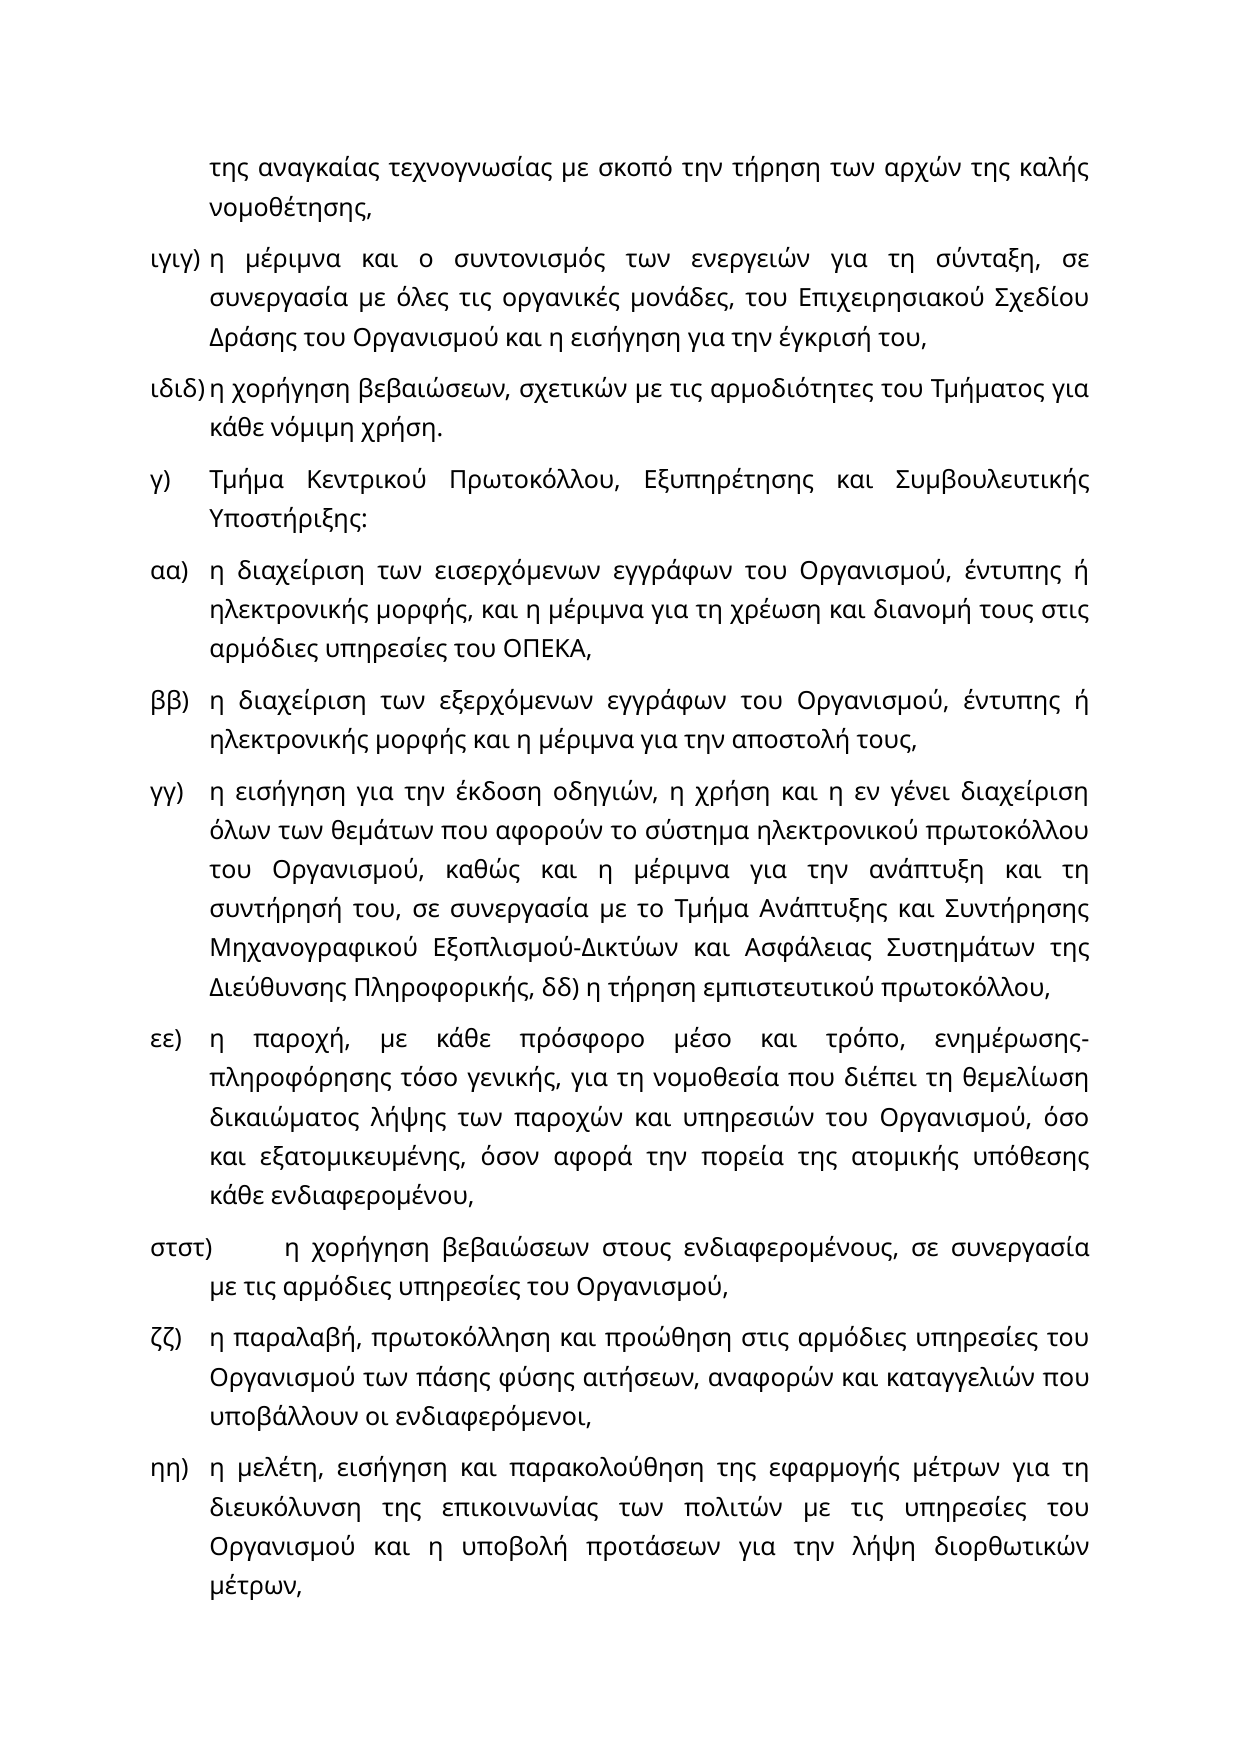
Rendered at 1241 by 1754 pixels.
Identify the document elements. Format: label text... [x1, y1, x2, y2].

list στστ) η χορήγηση βεβαιώσεων στους ενδιαφερομένους, σε συνεργασία με τις αρμόδιες υπηρεσίες του Οργανισμού, [150, 1229, 1090, 1302]
list ιγιγ) η μέριμνα και ο συντονισμός των ενεργειών για τη σύνταξη, σε συνεργασία με όλες τις οργανικές μονάδες, του Επιχειρησιακού Σχεδίου Δράσης του Οργανισμού και η εισήγηση για την έγκρισή του, [150, 241, 1090, 353]
list γγ) η εισήγηση για την έκδοση οδηγιών, η χρήση και η εν γένει διαχείριση όλων των θεμάτων που αφορούν το σύστημα ηλεκτρονικού πρωτοκόλλου του Οργανισμού, καθώς και η μέριμνα για την ανάπτυξη και τη συντήρησή του, σε συνεργασία με το Τμήμα Ανάπτυξης και Συντήρησης Μηχανογραφικού Εξοπλισμού-Δικτύων και Ασφάλειας Συστημάτων της Διεύθυνσης Πληροφορικής, δδ) η τήρηση εμπιστευτικού πρωτοκόλλου, [150, 773, 1090, 1003]
list ββ) η διαχείριση των εξερχόμενων εγγράφων του Οργανισμού, έντυπης ή ηλεκτρονικής μορφής και η μέριμνα για την αποστολή τους, [150, 682, 1090, 756]
list αα) η διαχείριση των εισερχόμενων εγγράφων του Οργανισμού, έντυπης ή ηλεκτρονικής μορφής, και η μέριμνα για τη χρέωση και διανομή τους στις αρμόδιες υπηρεσίες του ΟΠΕΚΑ, [150, 552, 1090, 665]
list ηη) η μελέτη, εισήγηση και παρακολούθηση της εφαρμογής μέτρων για τη διευκόλυνση της επικοινωνίας των πολιτών με τις υπηρεσίες του Οργανισμού και η υποβολή προτάσεων για την λήψη διορθωτικών μέτρων, [150, 1450, 1090, 1602]
list εε) η παροχή, με κάθε πρόσφορο μέσο και τρόπο, ενημέρωσης-πληροφόρησης τόσο γενικής, για τη νομοθεσία που διέπει τη θεμελίωση δικαιώματος λήψης των παροχών και υπηρεσιών του Οργανισμού, όσο και εξατομικευμένης, όσον αφορά την πορεία της ατομικής υπόθεσης κάθε ενδιαφερομένου, [150, 1021, 1090, 1212]
list ιδιδ) η χορήγηση βεβαιώσεων, σχετικών με τις αρμοδιότητες του Τμήματος για κάθε νόμιμη χρήση. [150, 371, 1090, 444]
list της αναγκαίας τεχνογνωσίας με σκοπό την τήρηση των αρχών της καλής νομοθέτησης, [150, 150, 1090, 223]
list ζζ) η παραλαβή, πρωτοκόλληση και προώθηση στις αρμόδιες υπηρεσίες του Οργανισμού των πάσης φύσης αιτήσεων, αναφορών και καταγγελιών που υποβάλλουν οι ενδιαφερόμενοι, [150, 1320, 1090, 1432]
list γ) Τμήμα Κεντρικού Πρωτοκόλλου, Εξυπηρέτησης και Συμβουλευτικής Υποστήριξης: [150, 462, 1090, 535]
